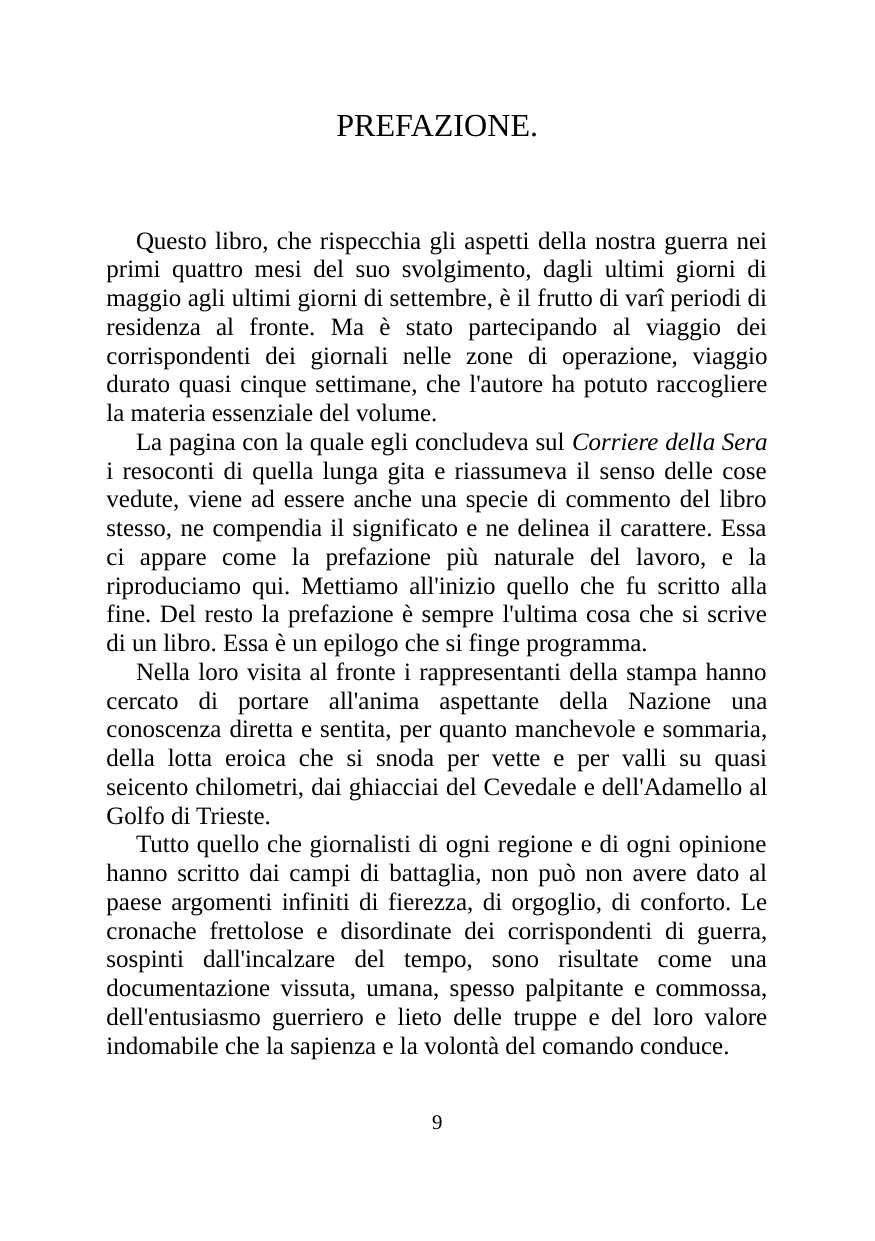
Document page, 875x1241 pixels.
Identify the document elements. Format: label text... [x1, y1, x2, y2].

text Tutto quello che giornalisti di ogni regione e di ogni opinione hanno scritto dai campi di battaglia, non può non avere dato al paese argomenti infiniti di fierezza, di orgoglio, di conforto. Le cronache frettolose e disordinate dei corrispondenti di guerra, sospinti dall'incalzare del tempo, sono risultate come una documentazione vissuta, umana, spesso palpitante e commossa, dell'entusiasmo guerriero e lieto delle truppe e del loro valore indomabile che la sapienza e la volontà del comando conduce. [106, 829, 768, 1059]
subtitle PREFAZIONE. [106, 106, 768, 143]
text Nella loro visita al fronte i rappresentanti della stampa hanno cercato di portare all'anima aspettante della Nazione una conoscenza diretta e sentita, per quanto manchevole e sommaria, della lotta eroica che si snoda per vette e per valli su quasi seicento chilometri, dai ghiacciai del Cevedale e dell'Adamello al Golfo di Trieste. [106, 657, 768, 829]
text La pagina con la quale egli concludeva sul Corriere della Sera i resoconti di quella lunga gita e riassumeva il senso delle cose vedute, viene ad essere anche una specie di commento del libro stesso, ne compendia il significato e ne delinea il carattere. Essa ci appare come la prefazione più naturale del lavoro, e la riproduciamo qui. Mettiamo all'inizio quello che fu scritto alla fine. Del resto la prefazione è sempre l'ultima cosa che si scrive di un libro. Essa è un epilogo che si finge programma. [106, 427, 768, 657]
text Questo libro, che rispecchia gli aspetti della nostra guerra nei primi quattro mesi del suo svolgimento, dagli ultimi giorni di maggio agli ultimi giorni di settembre, è il frutto di varî periodi di residenza al fronte. Ma è stato partecipando al viaggio dei corrispondenti dei giornali nelle zone di operazione, viaggio durato quasi cinque settimane, che l'autore ha potuto raccogliere la materia essenziale del volume. [106, 226, 768, 427]
